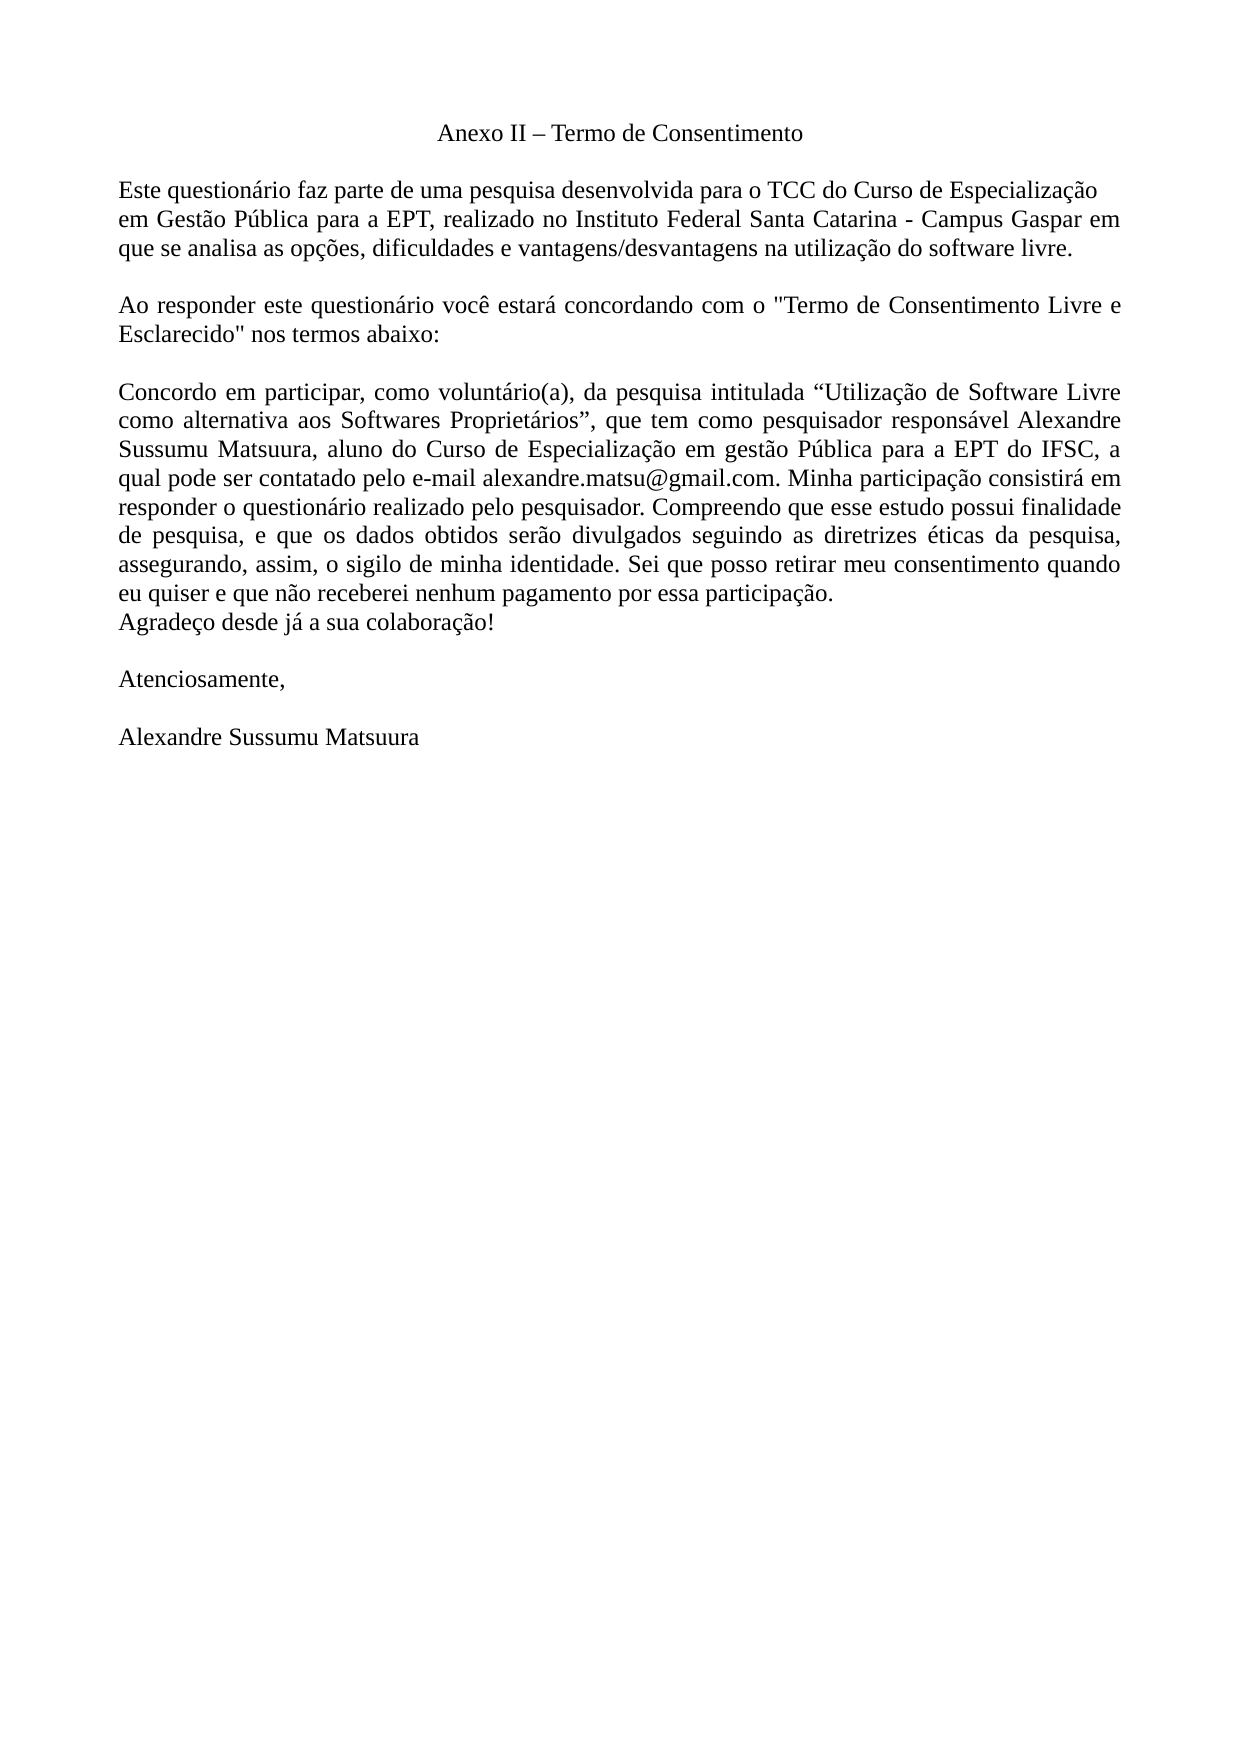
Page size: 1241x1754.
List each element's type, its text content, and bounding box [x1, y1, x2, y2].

text Atenciosamente, [118, 664, 1122, 693]
text Ao responder este questionário você estará concordando com o "Termo de Consentimento Livre e Esclarecido" nos termos abaixo: [118, 291, 1122, 348]
text Este questionário faz parte de uma pesquisa desenvolvida para o TCC do Curso de Especialização [118, 176, 1122, 204]
text Anexo II – Termo de Consentimento [118, 118, 1122, 147]
text Agradeço desde já a sua colaboração! [118, 607, 1122, 636]
text Concordo em participar, como voluntário(a), da pesquisa intitulada “Utilização de Software Livre como alternativa aos Softwares Proprietários”, que tem como pesquisador responsável Alexandre Sussumu Matsuura, aluno do Curso de Especialização em gestão Pública para a EPT do IFSC, a qual pode ser contatado pelo e-mail alexandre.matsu@gmail.com. Minha participação consistirá em responder o questionário realizado pelo pesquisador. Compreendo que esse estudo possui finalidade de pesquisa, e que os dados obtidos serão divulgados seguindo as diretrizes éticas da pesquisa, assegurando, assim, o sigilo de minha identidade. Sei que posso retirar meu consentimento quando eu quiser e que não receberei nenhum pagamento por essa participação. [118, 377, 1122, 607]
text em Gestão Pública para a EPT, realizado no Instituto Federal Santa Catarina - Campus Gaspar em que se analisa as opções, dificuldades e vantagens/desvantagens na utilização do software livre. [118, 204, 1122, 262]
text Alexandre Sussumu Matsuura [118, 722, 1122, 751]
